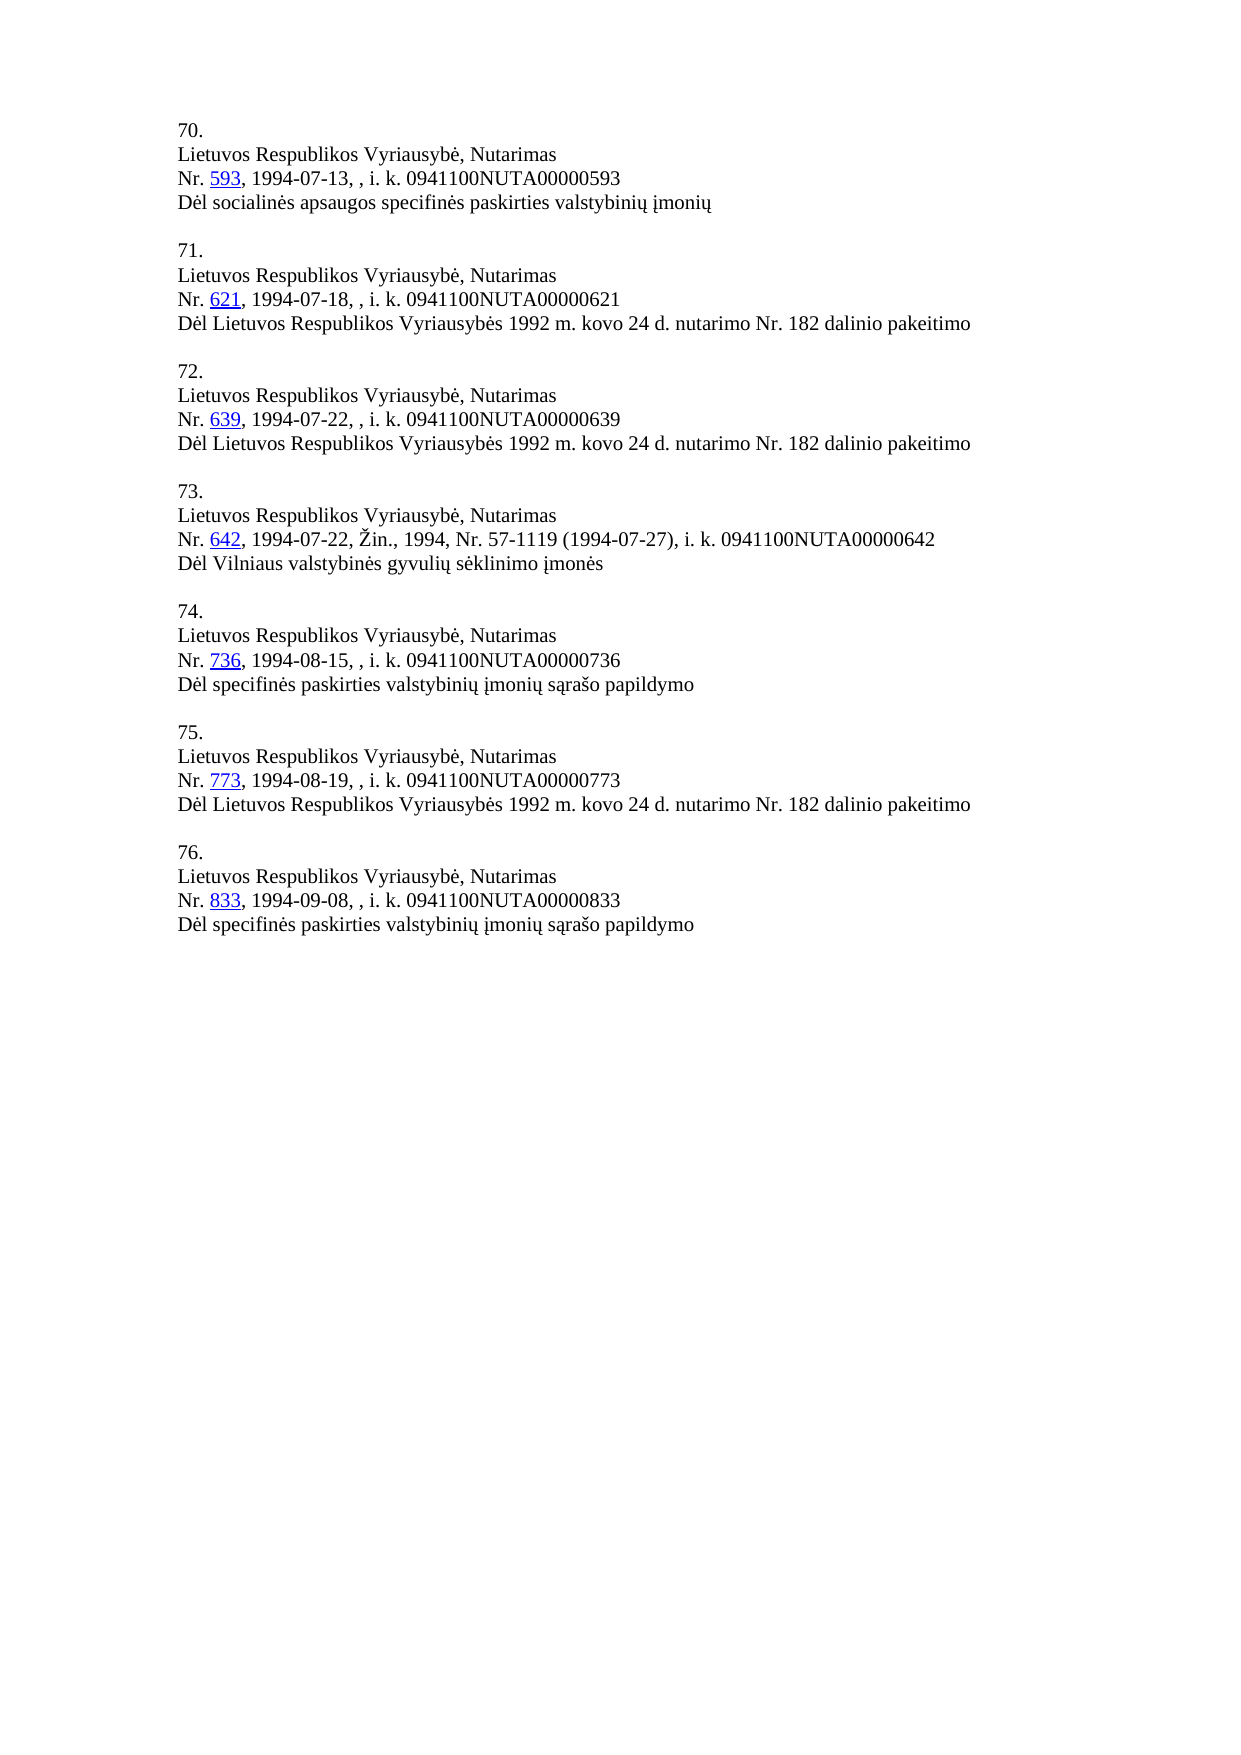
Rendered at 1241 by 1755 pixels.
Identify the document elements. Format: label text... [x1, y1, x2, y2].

text Lietuvos Respublikos Vyriausybė, Nutarimas [177, 864, 1181, 888]
text Nr. 833, 1994-09-08, , i. k. 0941100NUTA00000833 [177, 888, 1181, 912]
text Dėl Vilniaus valstybinės gyvulių sėklinimo įmonės [177, 551, 1181, 575]
text Dėl Lietuvos Respublikos Vyriausybės 1992 m. kovo 24 d. nutarimo Nr. 182 dalinio pakeitimo [177, 431, 1181, 455]
text Nr. 642, 1994-07-22, Žin., 1994, Nr. 57-1119 (1994-07-27), i. k. 0941100NUTA00000642 [177, 527, 1181, 551]
text Lietuvos Respublikos Vyriausybė, Nutarimas [177, 623, 1181, 647]
text Dėl specifinės paskirties valstybinių įmonių sąrašo papildymo [177, 672, 1181, 696]
text 72. [177, 359, 1181, 383]
text 75. [177, 720, 1181, 744]
text Nr. 773, 1994-08-19, , i. k. 0941100NUTA00000773 [177, 768, 1181, 792]
text Dėl Lietuvos Respublikos Vyriausybės 1992 m. kovo 24 d. nutarimo Nr. 182 dalinio pakeitimo [177, 311, 1181, 335]
text Lietuvos Respublikos Vyriausybė, Nutarimas [177, 262, 1181, 287]
text Dėl Lietuvos Respublikos Vyriausybės 1992 m. kovo 24 d. nutarimo Nr. 182 dalinio pakeitimo [177, 792, 1181, 816]
text Dėl specifinės paskirties valstybinių įmonių sąrašo papildymo [177, 912, 1181, 936]
text Nr. 621, 1994-07-18, , i. k. 0941100NUTA00000621 [177, 287, 1181, 311]
text Lietuvos Respublikos Vyriausybė, Nutarimas [177, 142, 1181, 166]
text 71. [177, 238, 1181, 262]
text 70. [177, 118, 1181, 142]
text Nr. 593, 1994-07-13, , i. k. 0941100NUTA00000593 [177, 166, 1181, 190]
text Nr. 736, 1994-08-15, , i. k. 0941100NUTA00000736 [177, 647, 1181, 672]
text Lietuvos Respublikos Vyriausybė, Nutarimas [177, 383, 1181, 407]
text 74. [177, 599, 1181, 623]
text Lietuvos Respublikos Vyriausybė, Nutarimas [177, 744, 1181, 768]
text 76. [177, 840, 1181, 864]
text Dėl socialinės apsaugos specifinės paskirties valstybinių įmonių [177, 190, 1181, 214]
text Lietuvos Respublikos Vyriausybė, Nutarimas [177, 503, 1181, 527]
text 73. [177, 479, 1181, 503]
text Nr. 639, 1994-07-22, , i. k. 0941100NUTA00000639 [177, 407, 1181, 431]
